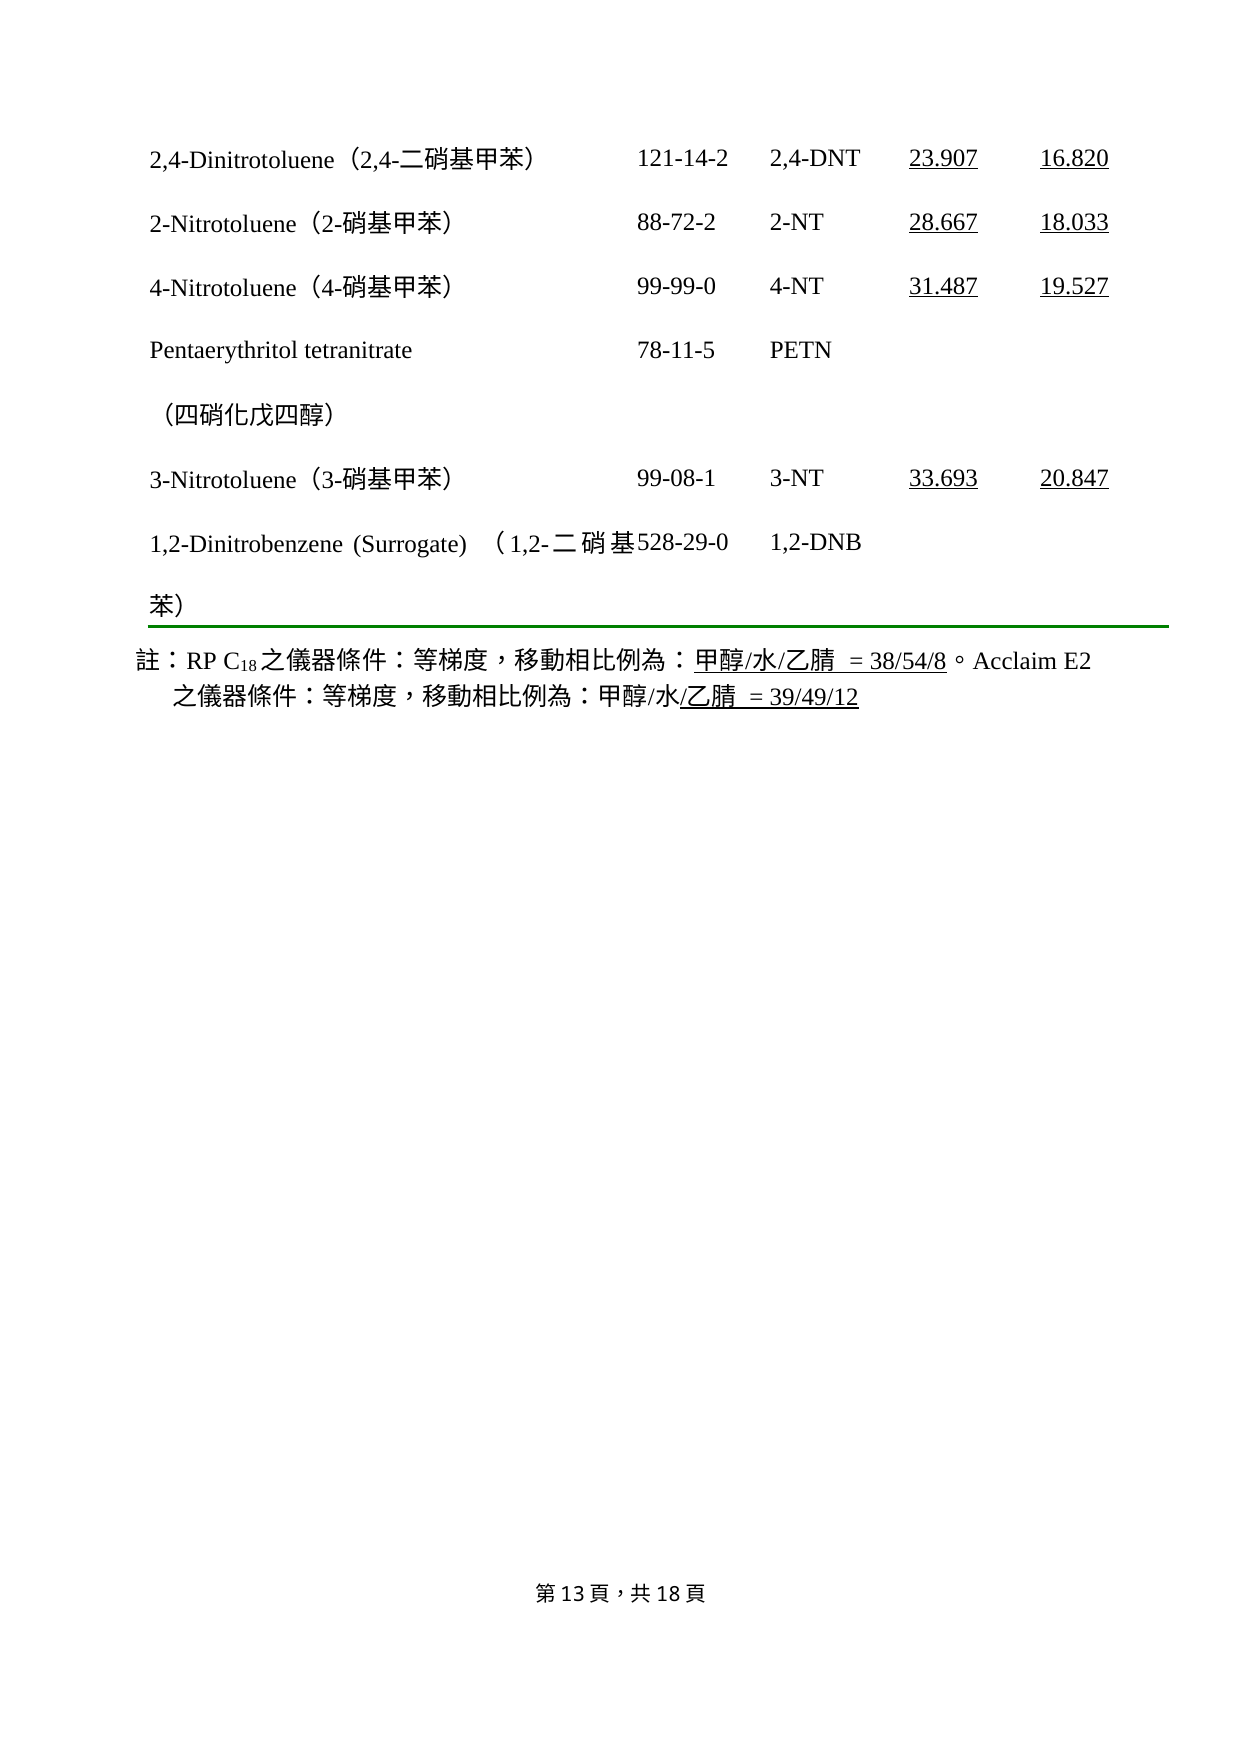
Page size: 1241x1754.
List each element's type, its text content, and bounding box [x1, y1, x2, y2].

table_cell 33.693 [908, 434, 1038, 498]
table_cell 1,2-DNB [768, 498, 907, 625]
table_cell 2,4-DNT [768, 114, 907, 178]
table_cell 99-08-1 [637, 434, 768, 498]
table_cell [1038, 370, 1169, 434]
table_cell [908, 498, 1038, 625]
table_cell PETN [768, 306, 907, 370]
table_cell 2-NT [768, 178, 907, 242]
table_cell [637, 370, 768, 434]
table_cell 528-29-0 [637, 498, 768, 625]
table_cell 2-Nitrotoluene（2-硝基甲苯） [148, 178, 637, 242]
table_cell 31.487 [908, 242, 1038, 306]
table_cell 78-11-5 [637, 306, 768, 370]
table_cell 28.667 [908, 178, 1038, 242]
table_cell （四硝化戊四醇） [148, 370, 637, 434]
table_cell 3-NT [768, 434, 907, 498]
table_cell [908, 370, 1038, 434]
table_cell 19.527 [1038, 242, 1169, 306]
table_cell 88-72-2 [637, 178, 768, 242]
table_cell 18.033 [1038, 178, 1169, 242]
table_cell 99-99-0 [637, 242, 768, 306]
table_cell 121-14-2 [637, 114, 768, 178]
table_cell Pentaerythritol tetranitrate [148, 306, 637, 370]
table_cell 2,4-Dinitrotoluene（2,4-二硝基甲苯） [148, 114, 637, 178]
table_cell 16.820 [1038, 114, 1169, 178]
table_cell [1038, 498, 1169, 625]
table_cell 4-NT [768, 242, 907, 306]
text 註：RP C18之儀器條件：等梯度，移動相比例為：甲醇/水/乙腈 = 38/54/8。Acclaim E2之儀器條件：等梯度，移動相比例為：甲醇/水/乙腈 = 39/49/12 [135, 641, 1092, 713]
table_cell [908, 306, 1038, 370]
table_cell [768, 370, 907, 434]
table_cell 1,2-Dinitrobenzene (Surrogate) （1,2-二硝基苯） [148, 498, 637, 625]
table_cell 20.847 [1038, 434, 1169, 498]
table_cell 4-Nitrotoluene（4-硝基甲苯） [148, 242, 637, 306]
table_cell 3-Nitrotoluene（3-硝基甲苯） [148, 434, 637, 498]
table_cell 23.907 [908, 114, 1038, 178]
table_cell [1038, 306, 1169, 370]
